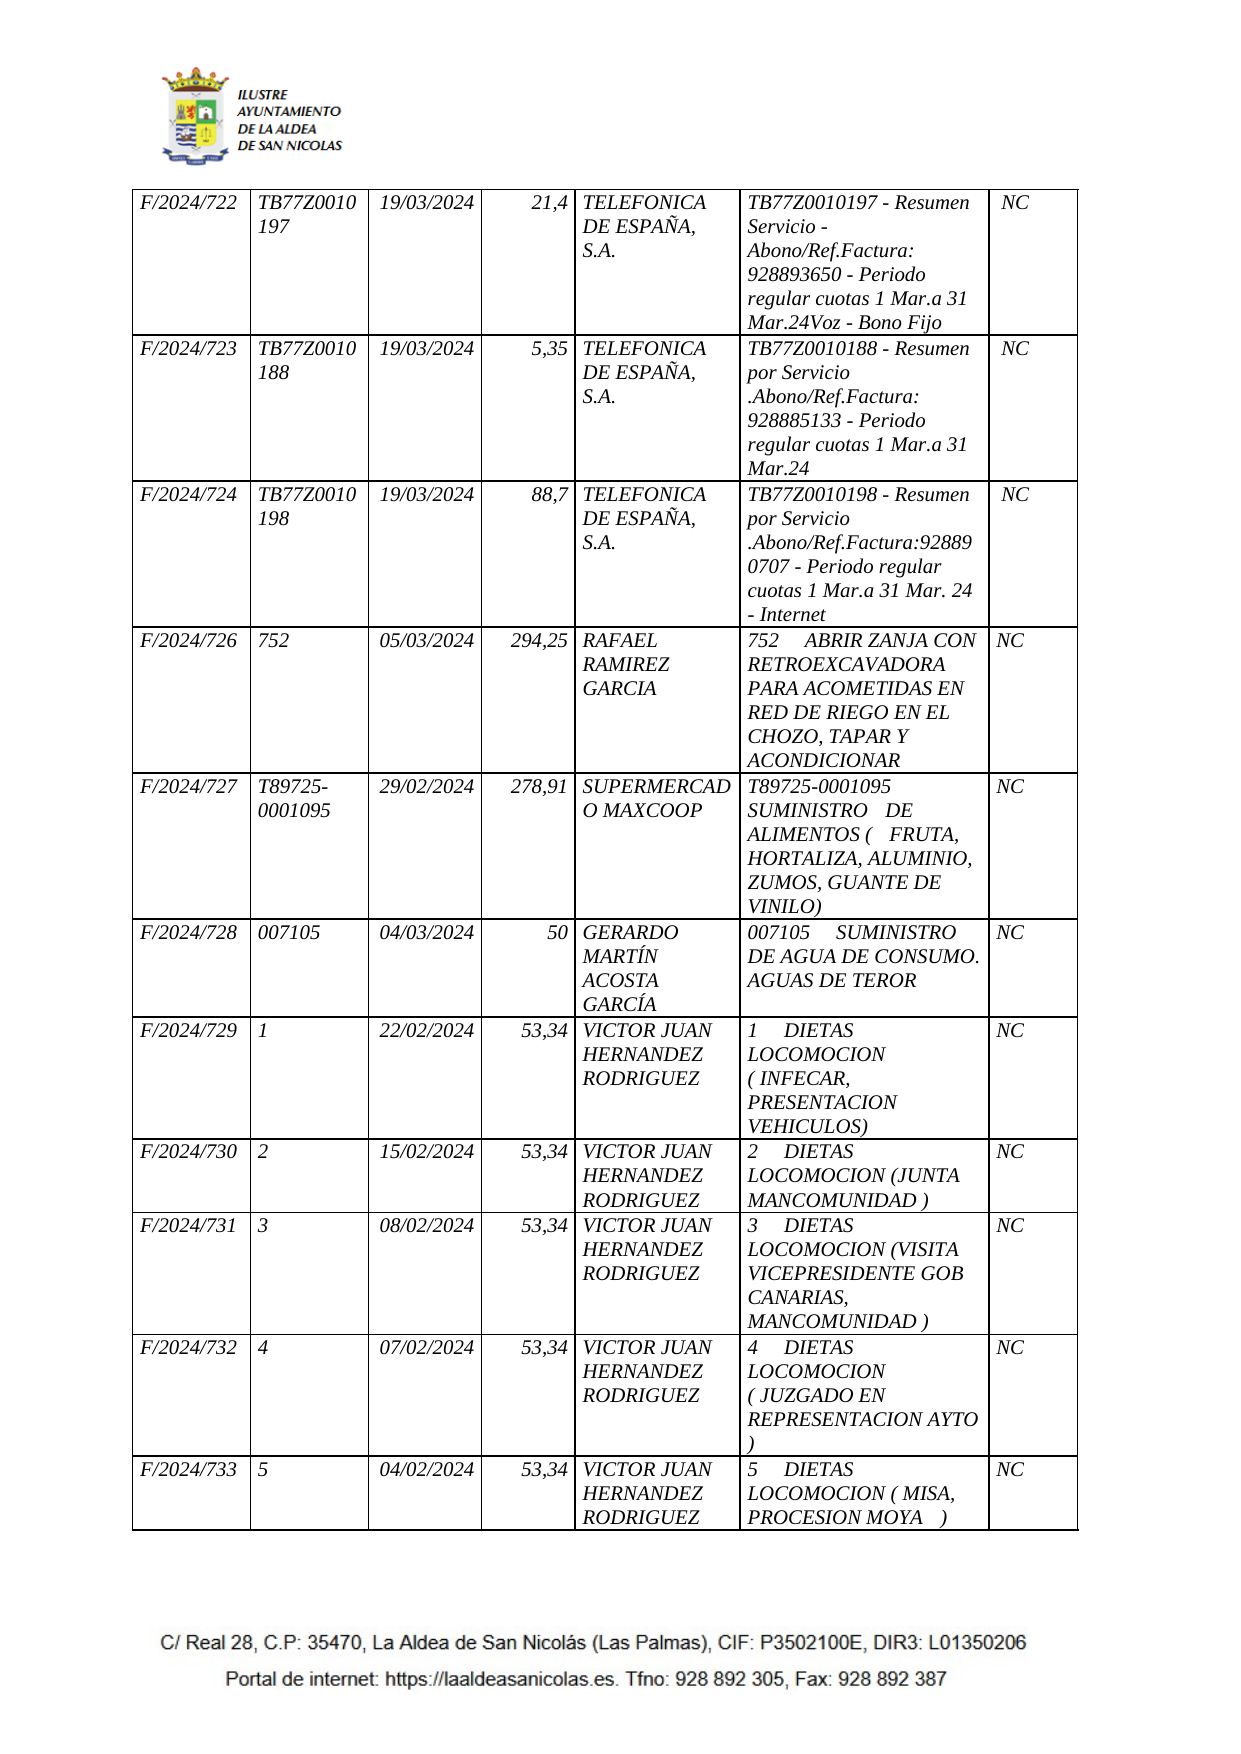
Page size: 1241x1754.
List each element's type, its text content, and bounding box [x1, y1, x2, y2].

table_cell 5 [251, 1457, 368, 1529]
table_cell 53,34 [482, 1018, 574, 1138]
table_cell 53,34 [482, 1457, 574, 1529]
table_cell NC [990, 920, 1077, 1016]
table_cell TELEFONICA DE ESPAÑA, S.A. [576, 190, 739, 334]
table_cell TB77Z0010197 - Resumen Servicio - Abono/Ref.Factura: 928893650 - Periodo regular cuotas 1 Mar.a 31 Mar.24Voz - Bono Fijo [741, 190, 988, 334]
table_cell VICTOR JUAN HERNANDEZ RODRIGUEZ [576, 1335, 739, 1455]
table_cell 4 DIETAS LOCOMOCION ( JUZGADO EN REPRESENTACION AYTO ) [741, 1335, 988, 1455]
table_cell NC [990, 628, 1077, 772]
table_cell 2 DIETAS LOCOMOCION (JUNTA MANCOMUNIDAD ) [741, 1140, 988, 1212]
table_cell 15/02/2024 [369, 1140, 481, 1212]
table_cell 1 DIETAS LOCOMOCION ( INFECAR, PRESENTACION VEHICULOS) [741, 1018, 988, 1138]
table_cell T89725-0001095 [251, 774, 368, 918]
table_cell 294,25 [482, 628, 574, 772]
table_cell VICTOR JUAN HERNANDEZ RODRIGUEZ [576, 1457, 739, 1529]
table_cell VICTOR JUAN HERNANDEZ RODRIGUEZ [576, 1213, 739, 1333]
table_cell F/2024/733 [133, 1457, 250, 1529]
table_cell NC [990, 1335, 1077, 1455]
table_cell TB77Z0010188 - Resumen por Servicio .Abono/Ref.Factura: 928885133 - Periodo regular cuotas 1 Mar.a 31 Mar.24 [741, 336, 988, 480]
table_cell TB77Z0010198 - Resumen por Servicio .Abono/Ref.Factura:928890707 - Periodo regular cuotas 1 Mar.a 31 Mar. 24 - Internet [741, 482, 988, 626]
table_cell 1 [251, 1018, 368, 1138]
table_cell NC [990, 1018, 1077, 1138]
table_cell 22/02/2024 [369, 1018, 481, 1138]
table_cell 19/03/2024 [369, 336, 481, 480]
table_cell 3 DIETAS LOCOMOCION (VISITA VICEPRESIDENTE GOB CANARIAS, MANCOMUNIDAD ) [741, 1213, 988, 1333]
table_cell 278,91 [482, 774, 574, 918]
table_cell 5,35 [482, 336, 574, 480]
table_cell F/2024/729 [133, 1018, 250, 1138]
table_cell 5 DIETAS LOCOMOCION ( MISA, PROCESION MOYA ) [741, 1457, 988, 1529]
table_cell F/2024/722 [133, 190, 250, 334]
table_cell T89725-0001095 SUMINISTRO DE ALIMENTOS ( FRUTA, HORTALIZA, ALUMINIO, ZUMOS, GUANTE DE VINILO) [741, 774, 988, 918]
table_cell F/2024/723 [133, 336, 250, 480]
table_cell VICTOR JUAN HERNANDEZ RODRIGUEZ [576, 1140, 739, 1212]
table_cell 19/03/2024 [369, 482, 481, 626]
table_cell TB77Z0010188 [251, 336, 368, 480]
table_cell 752 ABRIR ZANJA CON RETROEXCAVADORA PARA ACOMETIDAS EN RED DE RIEGO EN EL CHOZO, TAPAR Y ACONDICIONAR [741, 628, 988, 772]
table_cell 53,34 [482, 1335, 574, 1455]
table_cell 50 [482, 920, 574, 1016]
table_cell 53,34 [482, 1140, 574, 1212]
table_cell TELEFONICA DE ESPAÑA, S.A. [576, 336, 739, 480]
table_cell TELEFONICA DE ESPAÑA, S.A. [576, 482, 739, 626]
table_cell 04/03/2024 [369, 920, 481, 1016]
table_cell 88,7 [482, 482, 574, 626]
table_cell RAFAEL RAMIREZ GARCIA [576, 628, 739, 772]
table_cell F/2024/724 [133, 482, 250, 626]
table_cell VICTOR JUAN HERNANDEZ RODRIGUEZ [576, 1018, 739, 1138]
table_cell 07/02/2024 [369, 1335, 481, 1455]
table_cell 19/03/2024 [369, 190, 481, 334]
picture [148, 1626, 1034, 1695]
table_cell NC [990, 1457, 1077, 1529]
table_cell 007105 SUMINISTRO DE AGUA DE CONSUMO. AGUAS DE TEROR [741, 920, 988, 1016]
table_cell NC [990, 190, 1077, 334]
table_cell TB77Z0010197 [251, 190, 368, 334]
table_cell 007105 [251, 920, 368, 1016]
table_cell F/2024/728 [133, 920, 250, 1016]
table_cell 05/03/2024 [369, 628, 481, 772]
table_cell NC [990, 336, 1077, 480]
table_cell 3 [251, 1213, 368, 1333]
table_cell 4 [251, 1335, 368, 1455]
table_cell NC [990, 1140, 1077, 1212]
table_cell F/2024/732 [133, 1335, 250, 1455]
table_cell TB77Z0010198 [251, 482, 368, 626]
table_cell NC [990, 1213, 1077, 1333]
table_cell 53,34 [482, 1213, 574, 1333]
table_cell NC [990, 774, 1077, 918]
table_cell 29/02/2024 [369, 774, 481, 918]
table_cell 08/02/2024 [369, 1213, 481, 1333]
table_cell NC [990, 482, 1077, 626]
table_cell F/2024/726 [133, 628, 250, 772]
table_cell GERARDO MARTÍN ACOSTA GARCÍA [576, 920, 739, 1016]
table_cell F/2024/727 [133, 774, 250, 918]
table_cell F/2024/731 [133, 1213, 250, 1333]
picture [148, 59, 358, 173]
table_cell 2 [251, 1140, 368, 1212]
table_cell 04/02/2024 [369, 1457, 481, 1529]
table_cell SUPERMERCADO MAXCOOP [576, 774, 739, 918]
table_cell 752 [251, 628, 368, 772]
table_cell 21,4 [482, 190, 574, 334]
table_cell F/2024/730 [133, 1140, 250, 1212]
